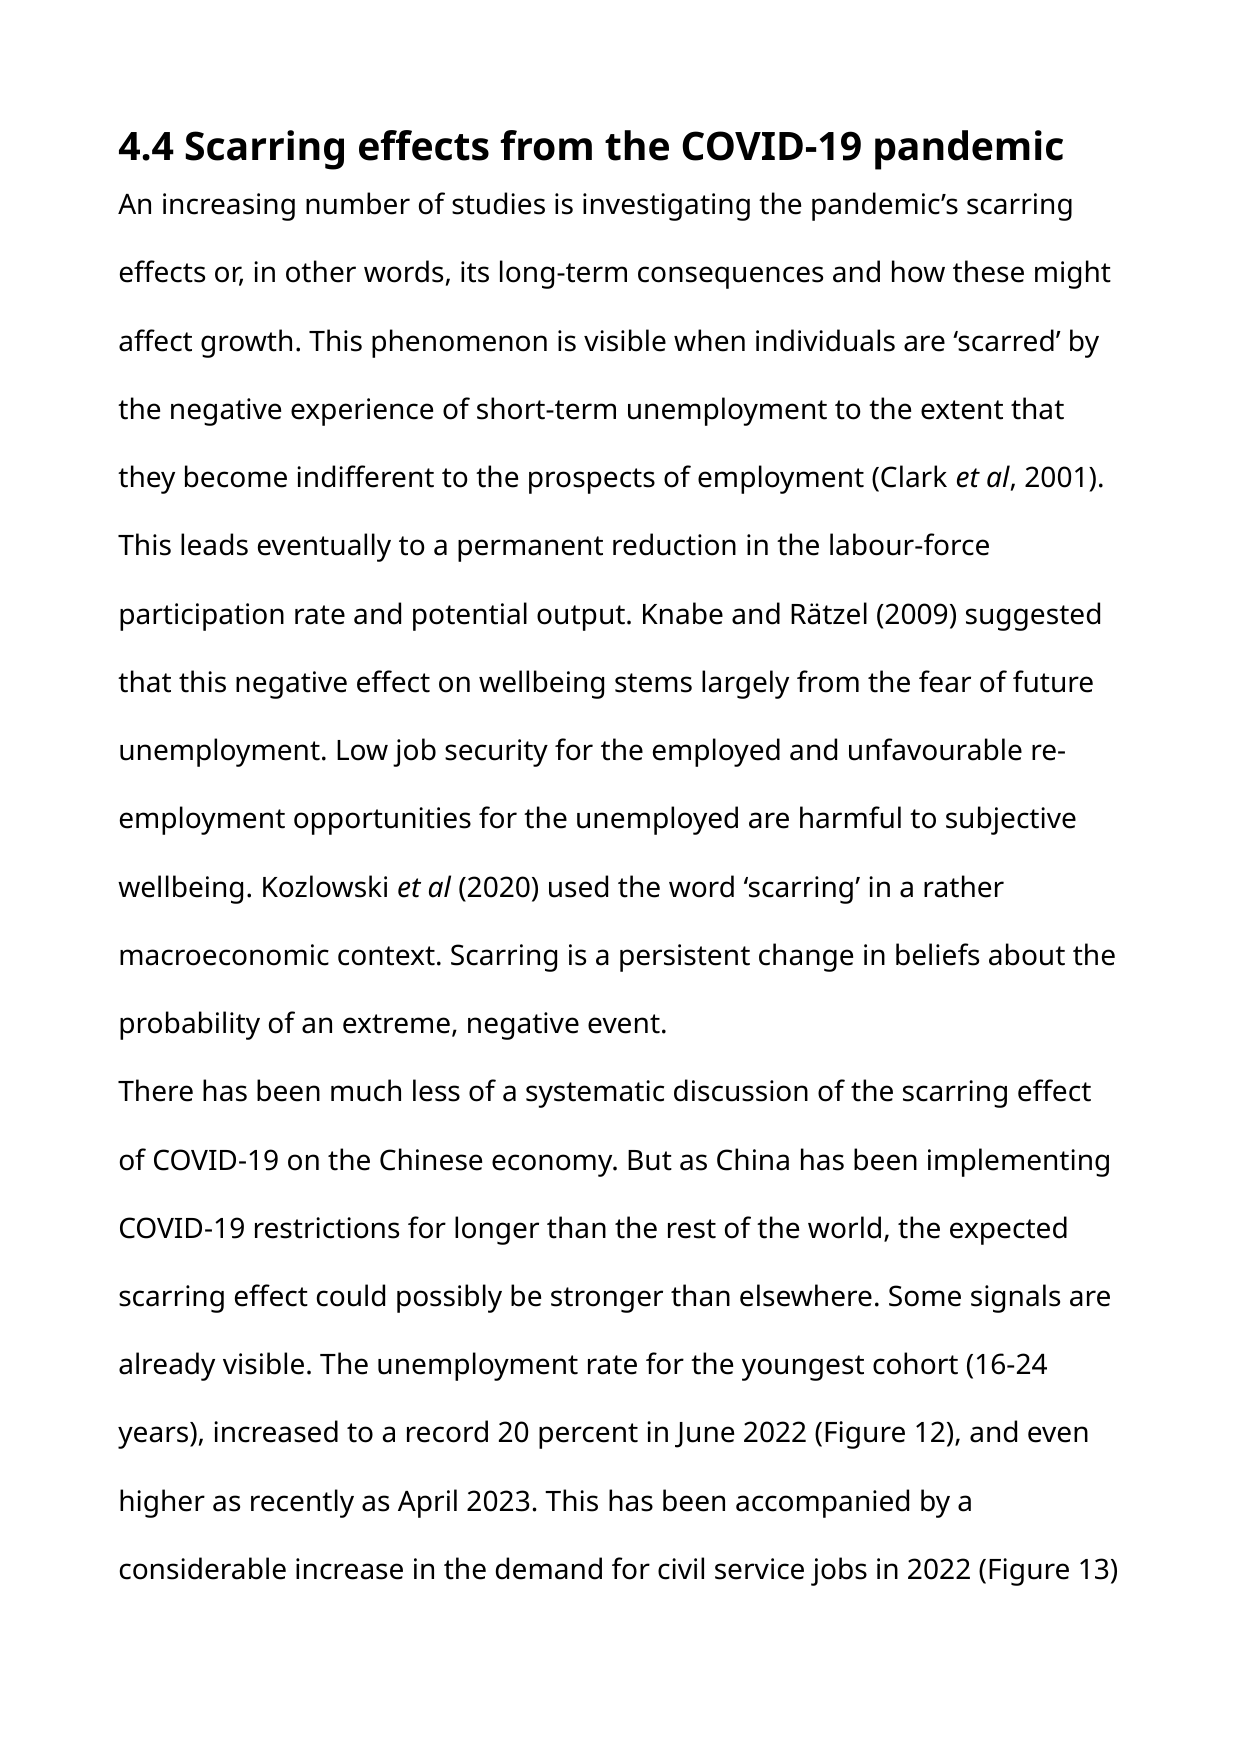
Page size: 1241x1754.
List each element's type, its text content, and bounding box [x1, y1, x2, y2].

text There has been much less of a systematic discussion of the scarring effect of COVID-19 on the Chinese economy. But as China has been implementing COVID-19 restrictions for longer than the rest of the world, the expected scarring effect could possibly be stronger than elsewhere. Some signals are already visible. The unemployment rate for the youngest cohort (16-24 years), increased to a record 20 percent in June 2022 (Figure 12), and even higher as recently as April 2023. This has been accompanied by a considerable increase in the demand for civil service jobs in 2022 (Figure 13) [118, 1072, 1122, 1587]
subtitle 4.4 Scarring effects from the COVID-19 pandemic [118, 118, 1122, 171]
text An increasing number of studies is investigating the pandemic’s scarring effects or, in other words, its long-term consequences and how these might affect growth. This phenomenon is visible when individuals are ‘scarred’ by the negative experience of short-term unemployment to the extent that they become indifferent to the prospects of employment (Clark et al, 2001). This leads eventually to a permanent reduction in the labour-force participation rate and potential output. Knabe and Rätzel (2009) suggested that this negative effect on wellbeing stems largely from the fear of future unemployment. Low job security for the employed and unfavourable re-employment opportunities for the unemployed are harmful to subjective wellbeing. Kozlowski et al (2020) used the word ‘scarring’ in a rather macroeconomic context. Scarring is a persistent change in beliefs about the probability of an extreme, negative event. [118, 184, 1122, 1042]
